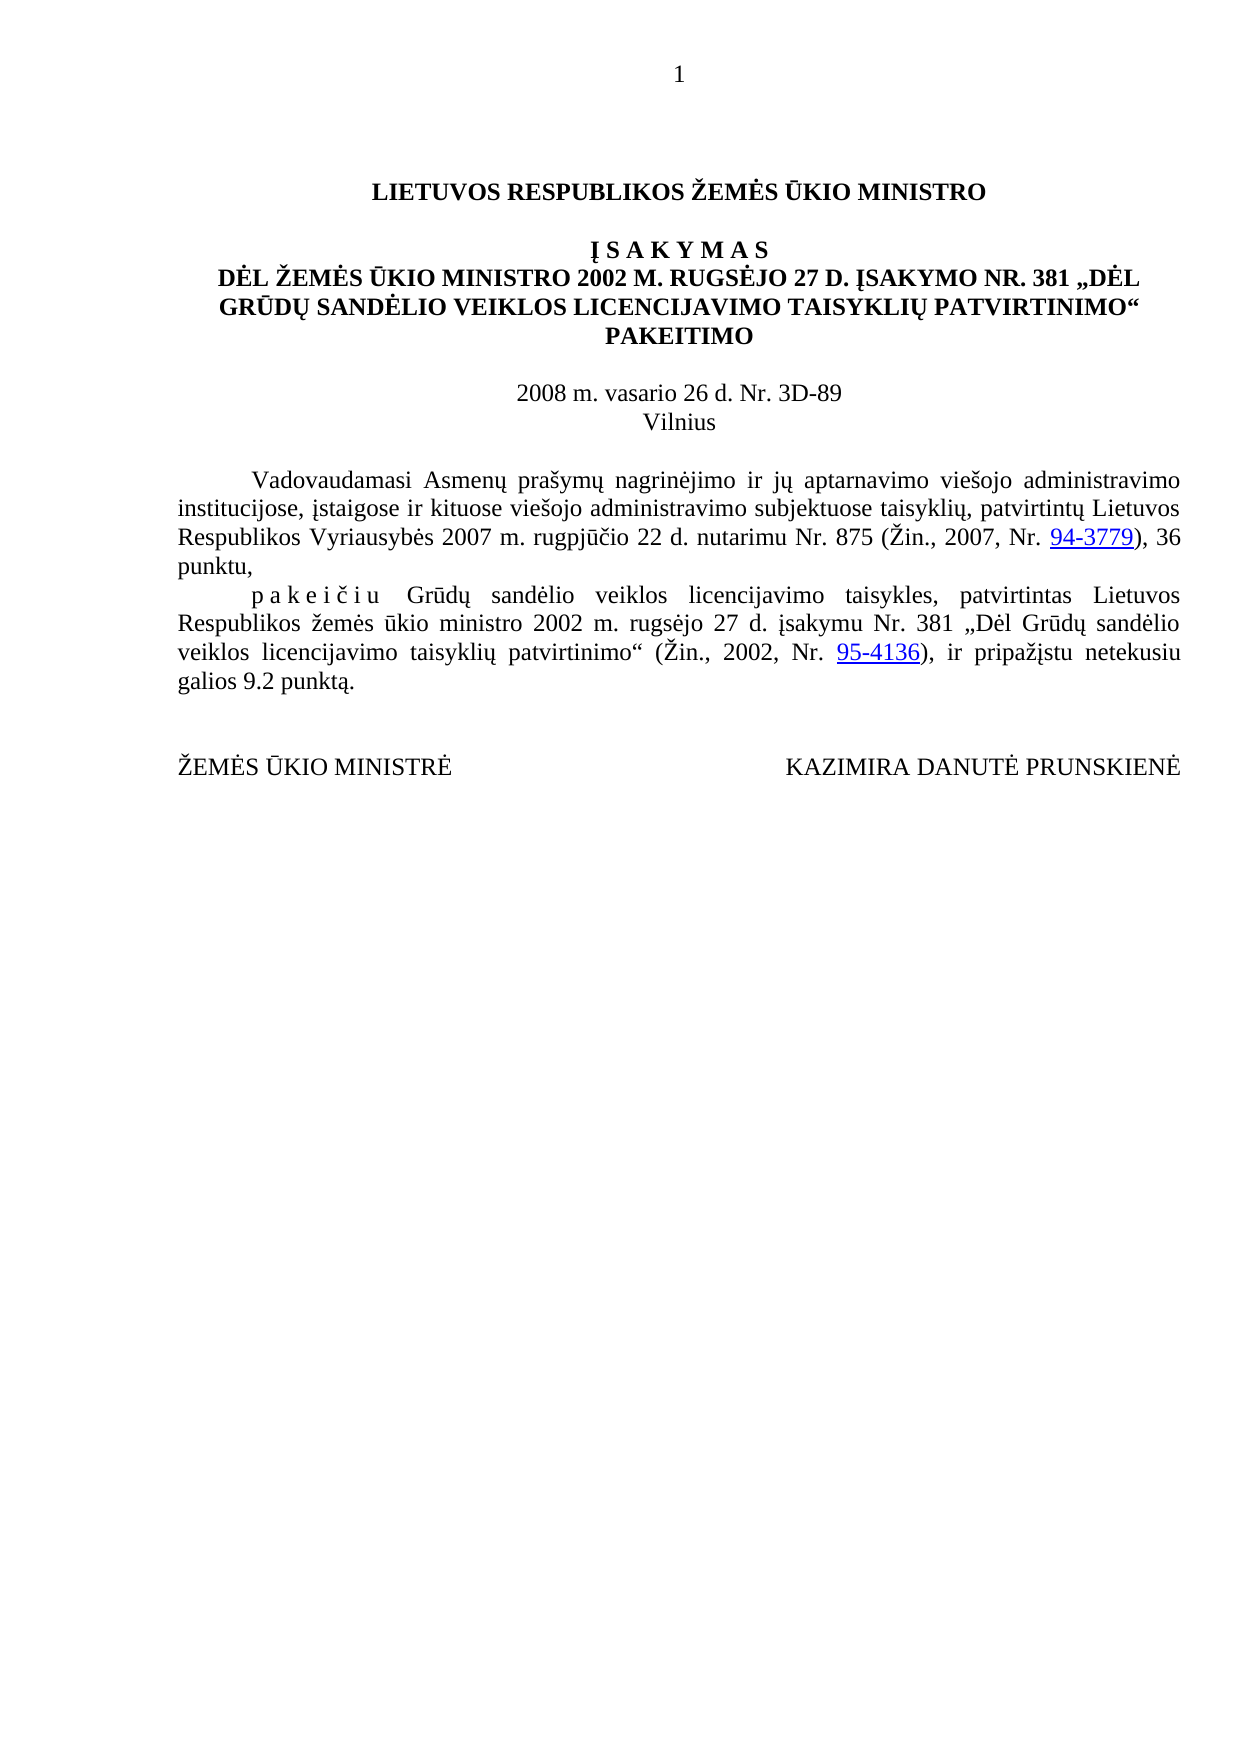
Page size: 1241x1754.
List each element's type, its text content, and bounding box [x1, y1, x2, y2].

text DĖL ŽEMĖS ŪKIO MINISTRO 2002 M. RUGSĖJO 27 D. ĮSAKYMO NR. 381 „DĖL GRŪDŲ SANDĖLIO VEIKLOS LICENCIJAVIMO TAISYKLIŲ PATVIRTINIMO“ PAKEITIMO [177, 263, 1181, 350]
text Vilnius [177, 407, 1181, 436]
text LIETUVOS RESPUBLIKOS ŽEMĖS ŪKIO MINISTRO [177, 177, 1181, 206]
text Vadovaudamasi Asmenų prašymų nagrinėjimo ir jų aptarnavimo viešojo administravimo institucijose, įstaigose ir kituose viešojo administravimo subjektuose taisyklių, patvirtintų Lietuvos Respublikos Vyriausybės 2007 m. rugpjūčio 22 d. nutarimu Nr. 875 (Žin., 2007, Nr. 94-3779), 36 punktu, [177, 465, 1181, 580]
text pakeičiu Grūdų sandėlio veiklos licencijavimo taisykles, patvirtintas Lietuvos Respublikos žemės ūkio ministro 2002 m. rugsėjo 27 d. įsakymu Nr. 381 „Dėl Grūdų sandėlio veiklos licencijavimo taisyklių patvirtinimo“ (Žin., 2002, Nr. 95-4136), ir pripažįstu netekusiu galios 9.2 punktą. [177, 580, 1181, 695]
text Į S A K Y M A S [177, 235, 1181, 263]
text 2008 m. vasario 26 d. Nr. 3D-89 [177, 378, 1181, 407]
text ŽEMĖS ŪKIO MINISTRĖ KAZIMIRA DANUTĖ PRUNSKIENĖ [177, 752, 1181, 781]
